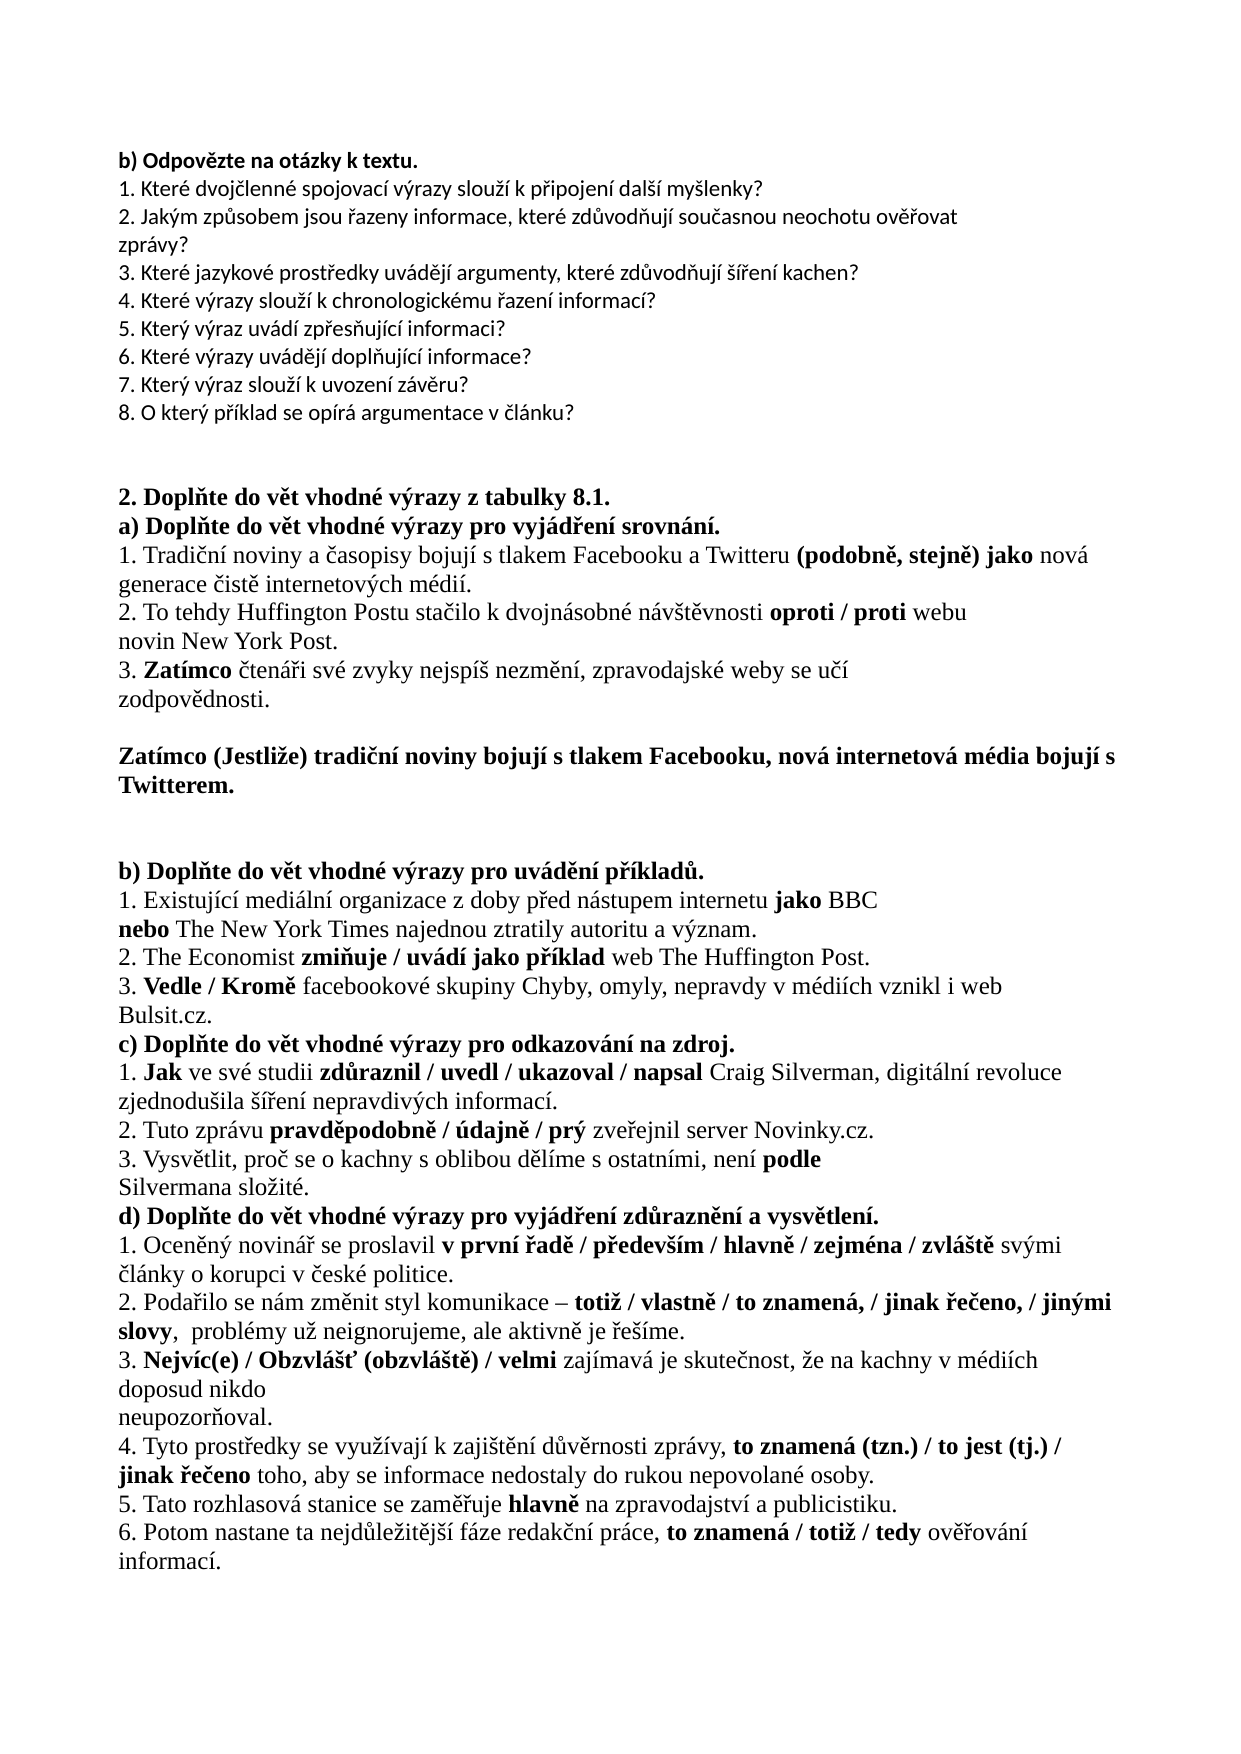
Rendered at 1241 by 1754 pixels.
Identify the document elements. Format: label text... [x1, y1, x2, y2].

text Zatímco (Jestliže) tradiční noviny bojují s tlakem Facebooku, nová internetová média bojují s Twitterem. [118, 741, 1122, 799]
text zjednodušila šíření nepravdivých informací. [118, 1086, 1122, 1115]
text 4. Které výrazy slouží k chronologickému řazení informací? [118, 286, 1122, 314]
text 1. Jak ve své studii zdůraznil / uvedl / ukazoval / napsal Craig Silverman, digitální revoluce [118, 1057, 1122, 1086]
text a) Doplňte do vět vhodné výrazy pro vyjádření srovnání. [118, 511, 1122, 540]
text d) Doplňte do vět vhodné výrazy pro vyjádření zdůraznění a vysvětlení. [118, 1201, 1122, 1230]
text b) Doplňte do vět vhodné výrazy pro uvádění příkladů. [118, 856, 1122, 885]
text 3. Vedle / Kromě facebookové skupiny Chyby, omyly, nepravdy v médiích vznikl i web [118, 971, 1122, 1000]
text 1. Které dvojčlenné spojovací výrazy slouží k připojení další myšlenky? [118, 174, 1122, 202]
text 6. Potom nastane ta nejdůležitější fáze redakční práce, to znamená / totiž / tedy ověřování informací. [118, 1517, 1122, 1575]
text 2. Doplňte do vět vhodné výrazy z tabulky 8.1. [118, 482, 1122, 511]
text 3. Které jazykové prostředky uvádějí argumenty, které zdůvodňují šíření kachen? [118, 258, 1122, 286]
text 1. Oceněný novinář se proslavil v první řadě / především / hlavně / zejména / zvláště svými články o korupci v české politice. [118, 1230, 1122, 1287]
text Bulsit.cz. [118, 1000, 1122, 1029]
text 2. Tuto zprávu pravděpodobně / údajně / prý zveřejnil server Novinky.cz. [118, 1115, 1122, 1144]
text zodpovědnosti. [118, 684, 1122, 712]
text 2. The Economist zmiňuje / uvádí jako příklad web The Huffington Post. [118, 942, 1122, 971]
text 8. O který příklad se opírá argumentace v článku? [118, 398, 1122, 426]
text Silvermana složité. [118, 1172, 1122, 1201]
text 2. Jakým způsobem jsou řazeny informace, které zdůvodňují současnou neochotu ověřovat [118, 202, 1122, 230]
text 3. Zatímco čtenáři své zvyky nejspíš nezmění, zpravodajské weby se učí [118, 655, 1122, 684]
text 1. Tradiční noviny a časopisy bojují s tlakem Facebooku a Twitteru (podobně, stejně) jako nová [118, 540, 1122, 569]
text c) Doplňte do vět vhodné výrazy pro odkazování na zdroj. [118, 1029, 1122, 1057]
text 1. Existující mediální organizace z doby před nástupem internetu jako BBC [118, 885, 1122, 914]
text b) Odpovězte na otázky k textu. [118, 146, 1122, 174]
text neupozorňoval. [118, 1402, 1122, 1431]
text generace čistě internetových médií. [118, 569, 1122, 597]
text 4. Tyto prostředky se využívají k zajištění důvěrnosti zprávy, to znamená (tzn.) / to jest (tj.) / jinak řečeno toho, aby se informace nedostaly do rukou nepovolané osoby. [118, 1431, 1122, 1489]
text 7. Který výraz slouží k uvození závěru? [118, 370, 1122, 398]
text 5. Který výraz uvádí zpřesňující informaci? [118, 314, 1122, 342]
text novin New York Post. [118, 626, 1122, 655]
text nebo The New York Times najednou ztratily autoritu a význam. [118, 914, 1122, 942]
text 3. Nejvíc(e) / Obzvlášť (obzvláště) / velmi zajímavá je skutečnost, že na kachny v médiích doposud nikdo [118, 1345, 1122, 1402]
text 5. Tato rozhlasová stanice se zaměřuje hlavně na zpravodajství a publicistiku. [118, 1489, 1122, 1517]
text 3. Vysvětlit, proč se o kachny s oblibou dělíme s ostatními, není podle [118, 1144, 1122, 1172]
text zprávy? [118, 230, 1122, 258]
text 2. To tehdy Huffington Postu stačilo k dvojnásobné návštěvnosti oproti / proti webu [118, 597, 1122, 626]
text 6. Které výrazy uvádějí doplňující informace? [118, 342, 1122, 370]
text 2. Podařilo se nám změnit styl komunikace – totiž / vlastně / to znamená, / jinak řečeno, / jinými slovy, problémy už neignorujeme, ale aktivně je řešíme. [118, 1287, 1122, 1345]
